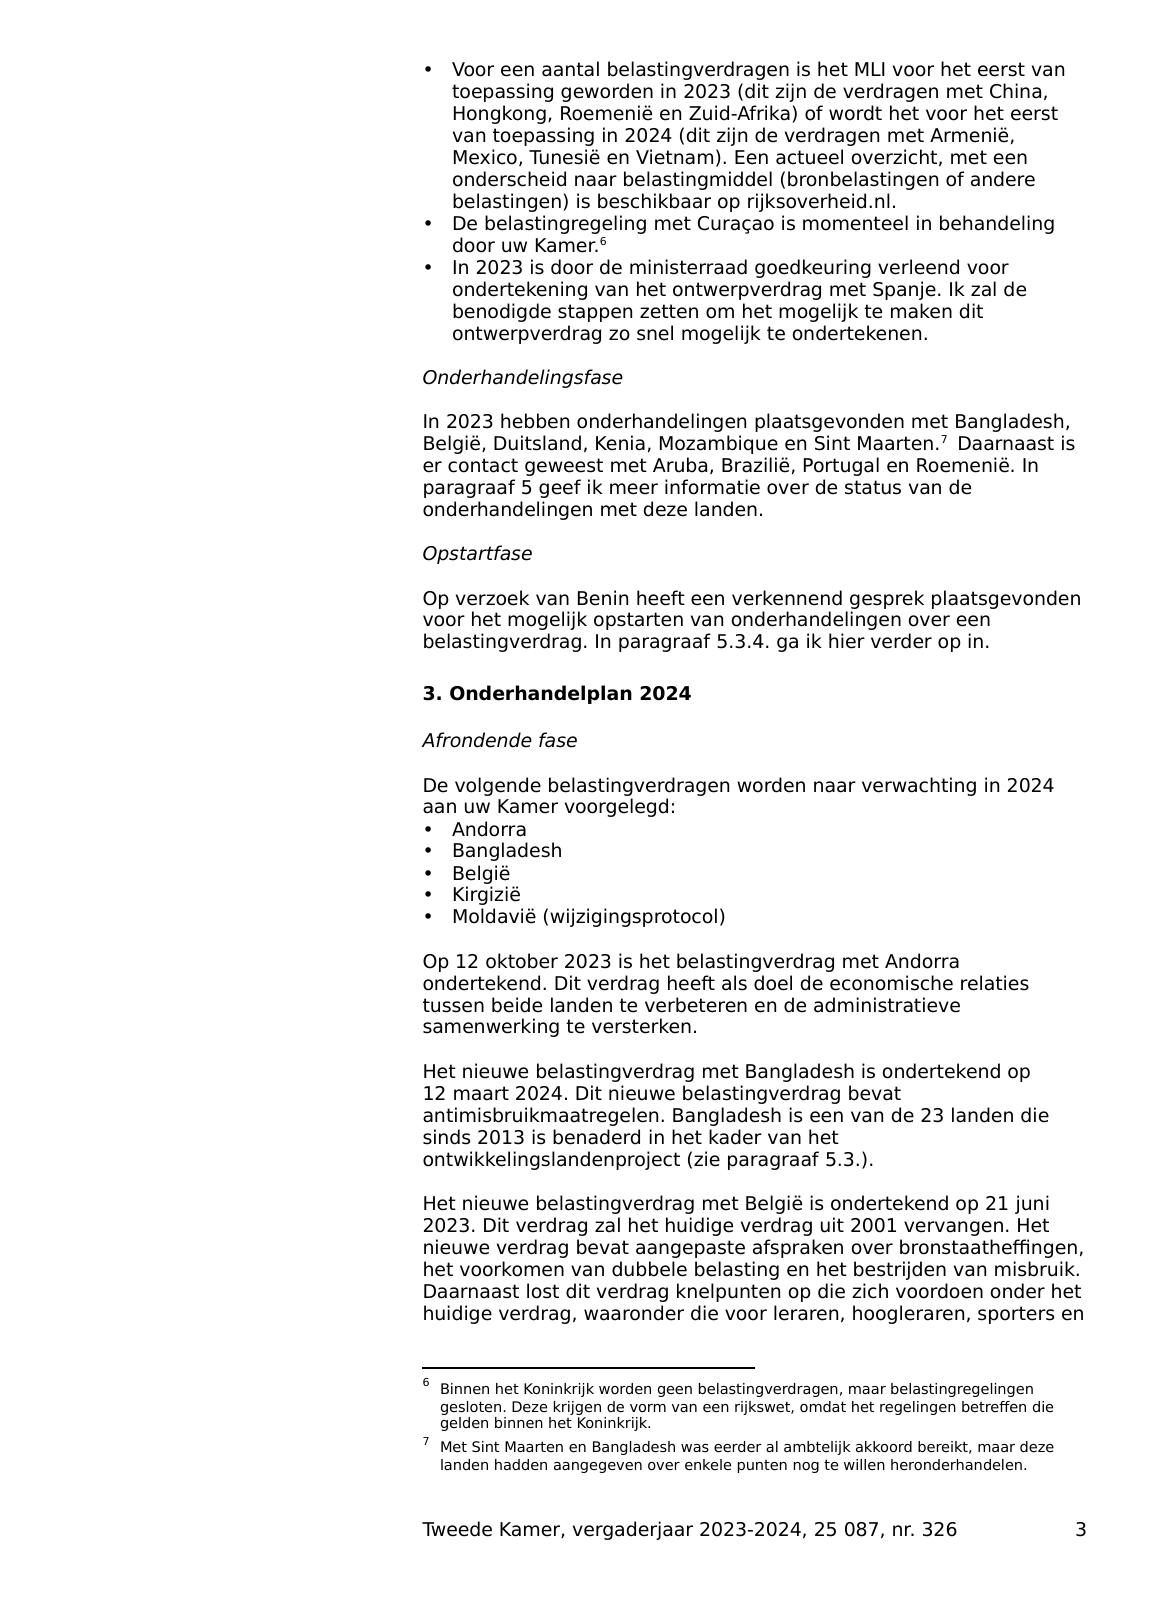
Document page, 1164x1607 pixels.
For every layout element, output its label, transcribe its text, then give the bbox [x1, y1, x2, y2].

subtitle Opstartfase [422, 543, 1087, 565]
text De volgende belastingverdragen worden naar verwachting in 2024 aan uw Kamer voorgelegd: [422, 774, 1087, 818]
text Het nieuwe belastingverdrag met België is ondertekend op 21 juni 2023. Dit verdrag zal het huidige verdrag uit 2001 vervangen. Het nieuwe verdrag bevat aangepaste afspraken over bronstaatheffingen, het voorkomen van dubbele belasting en het bestrijden van misbruik. Daarnaast lost dit verdrag knelpunten op die zich voordoen onder het huidige verdrag, waaronder die voor leraren, hoogleraren, sporters en [422, 1193, 1087, 1324]
text Het nieuwe belastingverdrag met Bangladesh is ondertekend op 12 maart 2024. Dit nieuwe belastingverdrag bevat antimisbruikmaatregelen. Bangladesh is een van de 23 landen die sinds 2013 is benaderd in het kader van het ontwikkelingslandenproject (zie paragraaf 5.3.). [422, 1061, 1087, 1171]
text • De belastingregeling met Curaçao is momenteel in behandeling door uw Kamer. [422, 213, 1087, 257]
text Binnen het Koninkrijk worden geen belastingverdragen, maar belastingregelingen gesloten. Deze krijgen de vorm van een rijkswet, omdat het regelingen betreffen die gelden binnen het Koninkrijk. [422, 1377, 1087, 1432]
text Op 12 oktober 2023 is het belastingverdrag met Andorra ondertekend. Dit verdrag heeft als doel de economische relaties tussen beide landen te verbeteren en de administratieve samenwerking te versterken. [422, 951, 1087, 1038]
text • België [422, 862, 1087, 884]
text • Kirgizië [422, 884, 1087, 906]
subtitle Onderhandelingsfase [422, 367, 1087, 389]
text • Bangladesh [422, 840, 1087, 862]
text • Andorra [422, 818, 1087, 840]
text In 2023 hebben onderhandelingen plaatsgevonden met Bangladesh, België, Duitsland, Kenia, Mozambique en Sint Maarten. Daarnaast is er contact geweest met Aruba, Brazilië, Portugal en Roemenië. In paragraaf 5 geef ik meer informatie over de status van de onderhandelingen met deze landen. [422, 411, 1087, 521]
text • In 2023 is door de ministerraad goedkeuring verleend voor ondertekening van het ontwerpverdrag met Spanje. Ik zal de benodigde stappen zetten om het mogelijk te maken dit ontwerpverdrag zo snel mogelijk te ondertekenen. [422, 257, 1087, 345]
subtitle Afrondende fase [422, 730, 1087, 752]
text • Moldavië (wijzigingsprotocol) [422, 906, 1087, 928]
subtitle 3. Onderhandelplan 2024 [422, 683, 1087, 705]
text Met Sint Maarten en Bangladesh was eerder al ambtelijk akkoord bereikt, maar deze landen hadden aangegeven over enkele punten nog te willen heronderhandelen. [422, 1435, 1087, 1474]
text • Voor een aantal belastingverdragen is het MLI voor het eerst van toepassing geworden in 2023 (dit zijn de verdragen met China, Hongkong, Roemenië en Zuid-Afrika) of wordt het voor het eerst van toepassing in 2024 (dit zijn de verdragen met Armenië, Mexico, Tunesië en Vietnam). Een actueel overzicht, met een onderscheid naar belastingmiddel (bronbelastingen of andere belastingen) is beschikbaar op rijksoverheid.nl. [422, 59, 1087, 213]
text Op verzoek van Benin heeft een verkennend gesprek plaatsgevonden voor het mogelijk opstarten van onderhandelingen over een belastingverdrag. In paragraaf 5.3.4. ga ik hier verder op in. [422, 587, 1087, 653]
